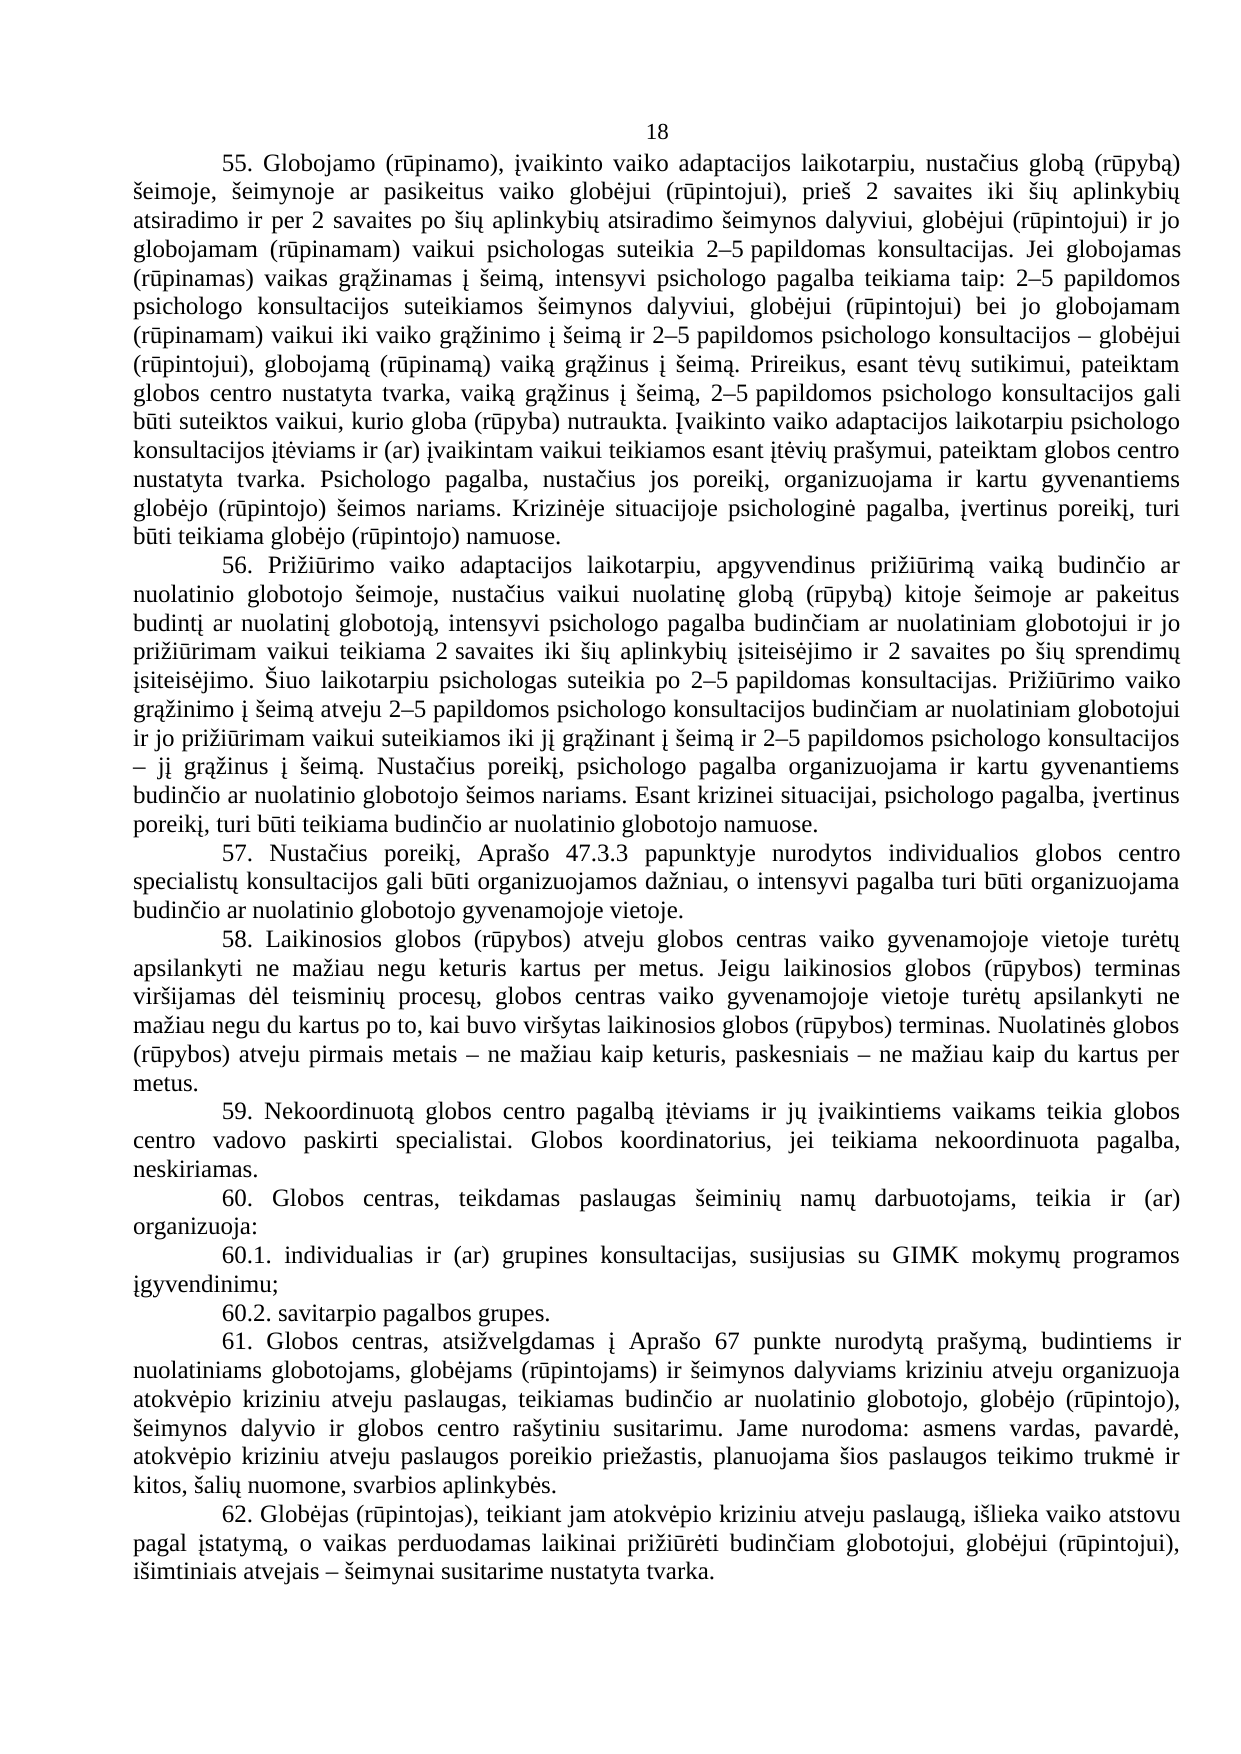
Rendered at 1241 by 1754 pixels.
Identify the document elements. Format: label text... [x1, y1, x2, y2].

text 56. Prižiūrimo vaiko adaptacijos laikotarpiu, apgyvendinus prižiūrimą vaiką budinčio ar nuolatinio globotojo šeimoje, nustačius vaikui nuolatinę globą (rūpybą) kitoje šeimoje ar pakeitus budintį ar nuolatinį globotoją, intensyvi psichologo pagalba budinčiam ar nuolatiniam globotojui ir jo prižiūrimam vaikui teikiama 2 savaites iki šių aplinkybių įsiteisėjimo ir 2 savaites po šių sprendimų įsiteisėjimo. Šiuo laikotarpiu psichologas suteikia po 2–5 papildomas konsultacijas. Prižiūrimo vaiko grąžinimo į šeimą atveju 2–5 papildomos psichologo konsultacijos budinčiam ar nuolatiniam globotojui ir jo prižiūrimam vaikui suteikiamos iki jį grąžinant į šeimą ir 2–5 papildomos psichologo konsultacijos – jį grąžinus į šeimą. Nustačius poreikį, psichologo pagalba organizuojama ir kartu gyvenantiems budinčio ar nuolatinio globotojo šeimos nariams. Esant krizinei situacijai, psichologo pagalba, įvertinus poreikį, turi būti teikiama budinčio ar nuolatinio globotojo namuose. [133, 550, 1181, 838]
text 62. Globėjas (rūpintojas), teikiant jam atokvėpio kriziniu atveju paslaugą, išlieka vaiko atstovu pagal įstatymą, o vaikas perduodamas laikinai prižiūrėti budinčiam globotojui, globėjui (rūpintojui), išimtiniais atvejais – šeimynai susitarime nustatyta tvarka. [133, 1499, 1181, 1585]
text 61. Globos centras, atsižvelgdamas į Aprašo 67 punkte nurodytą prašymą, budintiems ir nuolatiniams globotojams, globėjams (rūpintojams) ir šeimynos dalyviams kriziniu atveju organizuoja atokvėpio kriziniu atveju paslaugas, teikiamas budinčio ar nuolatinio globotojo, globėjo (rūpintojo), šeimynos dalyvio ir globos centro rašytiniu susitarimu. Jame nurodoma: asmens vardas, pavardė, atokvėpio kriziniu atveju paslaugos poreikio priežastis, planuojama šios paslaugos teikimo trukmė ir kitos, šalių nuomone, svarbios aplinkybės. [133, 1326, 1181, 1499]
text 55. Globojamo (rūpinamo), įvaikinto vaiko adaptacijos laikotarpiu, nustačius globą (rūpybą) šeimoje, šeimynoje ar pasikeitus vaiko globėjui (rūpintojui), prieš 2 savaites iki šių aplinkybių atsiradimo ir per 2 savaites po šių aplinkybių atsiradimo šeimynos dalyviui, globėjui (rūpintojui) ir jo globojamam (rūpinamam) vaikui psichologas suteikia 2–5 papildomas konsultacijas. Jei globojamas (rūpinamas) vaikas grąžinamas į šeimą, intensyvi psichologo pagalba teikiama taip: 2–5 papildomos psichologo konsultacijos suteikiamos šeimynos dalyviui, globėjui (rūpintojui) bei jo globojamam (rūpinamam) vaikui iki vaiko grąžinimo į šeimą ir 2–5 papildomos psichologo konsultacijos – globėjui (rūpintojui), globojamą (rūpinamą) vaiką grąžinus į šeimą. Prireikus, esant tėvų sutikimui, pateiktam globos centro nustatyta tvarka, vaiką grąžinus į šeimą, 2–5 papildomos psichologo konsultacijos gali būti suteiktos vaikui, kurio globa (rūpyba) nutraukta. Įvaikinto vaiko adaptacijos laikotarpiu psichologo konsultacijos įtėviams ir (ar) įvaikintam vaikui teikiamos esant įtėvių prašymui, pateiktam globos centro nustatyta tvarka. Psichologo pagalba, nustačius jos poreikį, organizuojama ir kartu gyvenantiems globėjo (rūpintojo) šeimos nariams. Krizinėje situacijoje psichologinė pagalba, įvertinus poreikį, turi būti teikiama globėjo (rūpintojo) namuose. [133, 148, 1181, 550]
text 60. Globos centras, teikdamas paslaugas šeiminių namų darbuotojams, teikia ir (ar) organizuoja: [133, 1183, 1181, 1240]
text 60.1. individualias ir (ar) grupines konsultacijas, susijusias su GIMK mokymų programos įgyvendinimu; [133, 1240, 1181, 1298]
text 59. Nekoordinuotą globos centro pagalbą įtėviams ir jų įvaikintiems vaikams teikia globos centro vadovo paskirti specialistai. Globos koordinatorius, jei teikiama nekoordinuota pagalba, neskiriamas. [133, 1096, 1181, 1183]
text 57. Nustačius poreikį, Aprašo 47.3.3 papunktyje nurodytos individualios globos centro specialistų konsultacijos gali būti organizuojamos dažniau, o intensyvi pagalba turi būti organizuojama budinčio ar nuolatinio globotojo gyvenamojoje vietoje. [133, 838, 1181, 924]
text 60.2. savitarpio pagalbos grupes. [133, 1298, 1181, 1326]
text 58. Laikinosios globos (rūpybos) atveju globos centras vaiko gyvenamojoje vietoje turėtų apsilankyti ne mažiau negu keturis kartus per metus. Jeigu laikinosios globos (rūpybos) terminas viršijamas dėl teisminių procesų, globos centras vaiko gyvenamojoje vietoje turėtų apsilankyti ne mažiau negu du kartus po to, kai buvo viršytas laikinosios globos (rūpybos) terminas. Nuolatinės globos (rūpybos) atveju pirmais metais – ne mažiau kaip keturis, paskesniais – ne mažiau kaip du kartus per metus. [133, 924, 1181, 1096]
